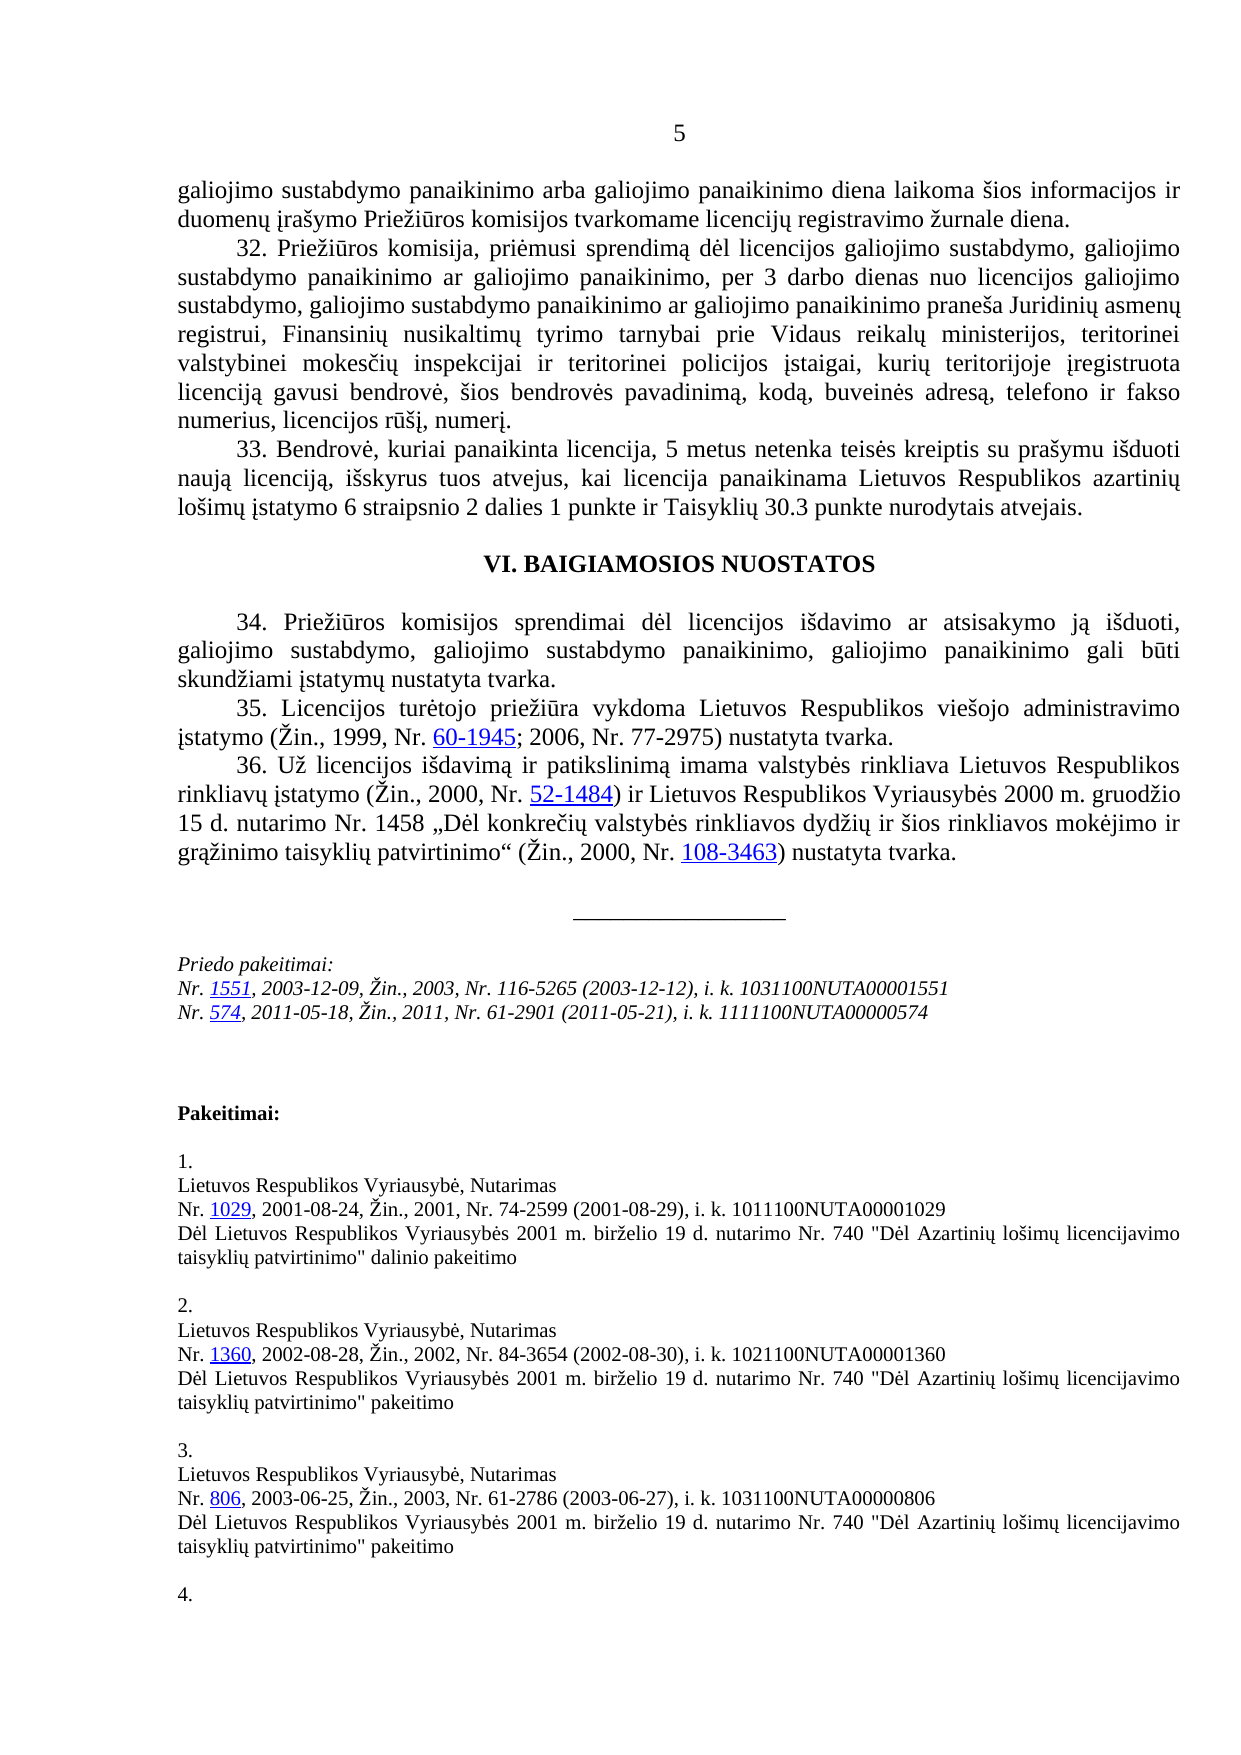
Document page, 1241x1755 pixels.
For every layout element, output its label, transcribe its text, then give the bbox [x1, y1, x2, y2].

text 32. Priežiūros komisija, priėmusi sprendimą dėl licencijos galiojimo sustabdymo, galiojimo sustabdymo panaikinimo ar galiojimo panaikinimo, per 3 darbo dienas nuo licencijos galiojimo sustabdymo, galiojimo sustabdymo panaikinimo ar galiojimo panaikinimo praneša Juridinių asmenų registrui, Finansinių nusikaltimų tyrimo tarnybai prie Vidaus reikalų ministerijos, teritorinei valstybinei mokesčių inspekcijai ir teritorinei policijos įstaigai, kurių teritorijoje įregistruota licenciją gavusi bendrovė, šios bendrovės pavadinimą, kodą, buveinės adresą, telefono ir fakso numerius, licencijos rūšį, numerį. [177, 233, 1181, 434]
text Lietuvos Respublikos Vyriausybė, Nutarimas [177, 1462, 1181, 1486]
text Nr. 574, 2011-05-18, Žin., 2011, Nr. 61-2901 (2011-05-21), i. k. 1111100NUTA00000574 [177, 1000, 1181, 1024]
text Lietuvos Respublikos Vyriausybė, Nutarimas [177, 1173, 1181, 1197]
text Nr. 806, 2003-06-25, Žin., 2003, Nr. 61-2786 (2003-06-27), i. k. 1031100NUTA00000806 [177, 1486, 1181, 1510]
text Dėl Lietuvos Respublikos Vyriausybės 2001 m. birželio 19 d. nutarimo Nr. 740 "Dėl Azartinių lošimų licencijavimo taisyklių patvirtinimo" pakeitimo [177, 1366, 1181, 1414]
text Lietuvos Respublikos Vyriausybė, Nutarimas [177, 1317, 1181, 1342]
text Dėl Lietuvos Respublikos Vyriausybės 2001 m. birželio 19 d. nutarimo Nr. 740 "Dėl Azartinių lošimų licencijavimo taisyklių patvirtinimo" dalinio pakeitimo [177, 1221, 1181, 1269]
text Dėl Lietuvos Respublikos Vyriausybės 2001 m. birželio 19 d. nutarimo Nr. 740 "Dėl Azartinių lošimų licencijavimo taisyklių patvirtinimo" pakeitimo [177, 1510, 1181, 1558]
text Nr. 1551, 2003-12-09, Žin., 2003, Nr. 116-5265 (2003-12-12), i. k. 1031100NUTA00001551 [177, 976, 1181, 1000]
text 34. Priežiūros komisijos sprendimai dėl licencijos išdavimo ar atsisakymo ją išduoti, galiojimo sustabdymo, galiojimo sustabdymo panaikinimo, galiojimo panaikinimo gali būti skundžiami įstatymų nustatyta tvarka. [177, 607, 1181, 693]
text galiojimo sustabdymo panaikinimo arba galiojimo panaikinimo diena laikoma šios informacijos ir duomenų įrašymo Priežiūros komisijos tvarkomame licencijų registravimo žurnale diena. [177, 176, 1181, 233]
text 33. Bendrovė, kuriai panaikinta licencija, 5 metus netenka teisės kreiptis su prašymu išduoti naują licenciją, išskyrus tuos atvejus, kai licencija panaikinama Lietuvos Respublikos azartinių lošimų įstatymo 6 straipsnio 2 dalies 1 punkte ir Taisyklių 30.3 punkte nurodytais atvejais. [177, 434, 1181, 521]
text Nr. 1029, 2001-08-24, Žin., 2001, Nr. 74-2599 (2001-08-29), i. k. 1011100NUTA00001029 [177, 1197, 1181, 1221]
text 1. [177, 1149, 1181, 1173]
text 36. Už licencijos išdavimą ir patikslinimą imama valstybės rinkliava Lietuvos Respublikos rinkliavų įstatymo (Žin., 2000, Nr. 52-1484) ir Lietuvos Respublikos Vyriausybės 2000 m. gruodžio 15 d. nutarimo Nr. 1458 „Dėl konkrečių valstybės rinkliavos dydžių ir šios rinkliavos mokėjimo ir grąžinimo taisyklių patvirtinimo“ (Žin., 2000, Nr. 108-3463) nustatyta tvarka. [177, 751, 1181, 866]
text Nr. 1360, 2002-08-28, Žin., 2002, Nr. 84-3654 (2002-08-30), i. k. 1021100NUTA00001360 [177, 1342, 1181, 1366]
text 35. Licencijos turėtojo priežiūra vykdoma Lietuvos Respublikos viešojo administravimo įstatymo (Žin., 1999, Nr. 60-1945; 2006, Nr. 77-2975) nustatyta tvarka. [177, 693, 1181, 751]
text Pakeitimai: [177, 1101, 1181, 1125]
text VI. BAIGIAMOSIOS NUOSTATOS [177, 549, 1181, 578]
text 4. [177, 1582, 1181, 1606]
text Priedo pakeitimai: [177, 952, 1181, 976]
text 2. [177, 1293, 1181, 1317]
text 3. [177, 1438, 1181, 1462]
text _________________ [177, 894, 1181, 923]
